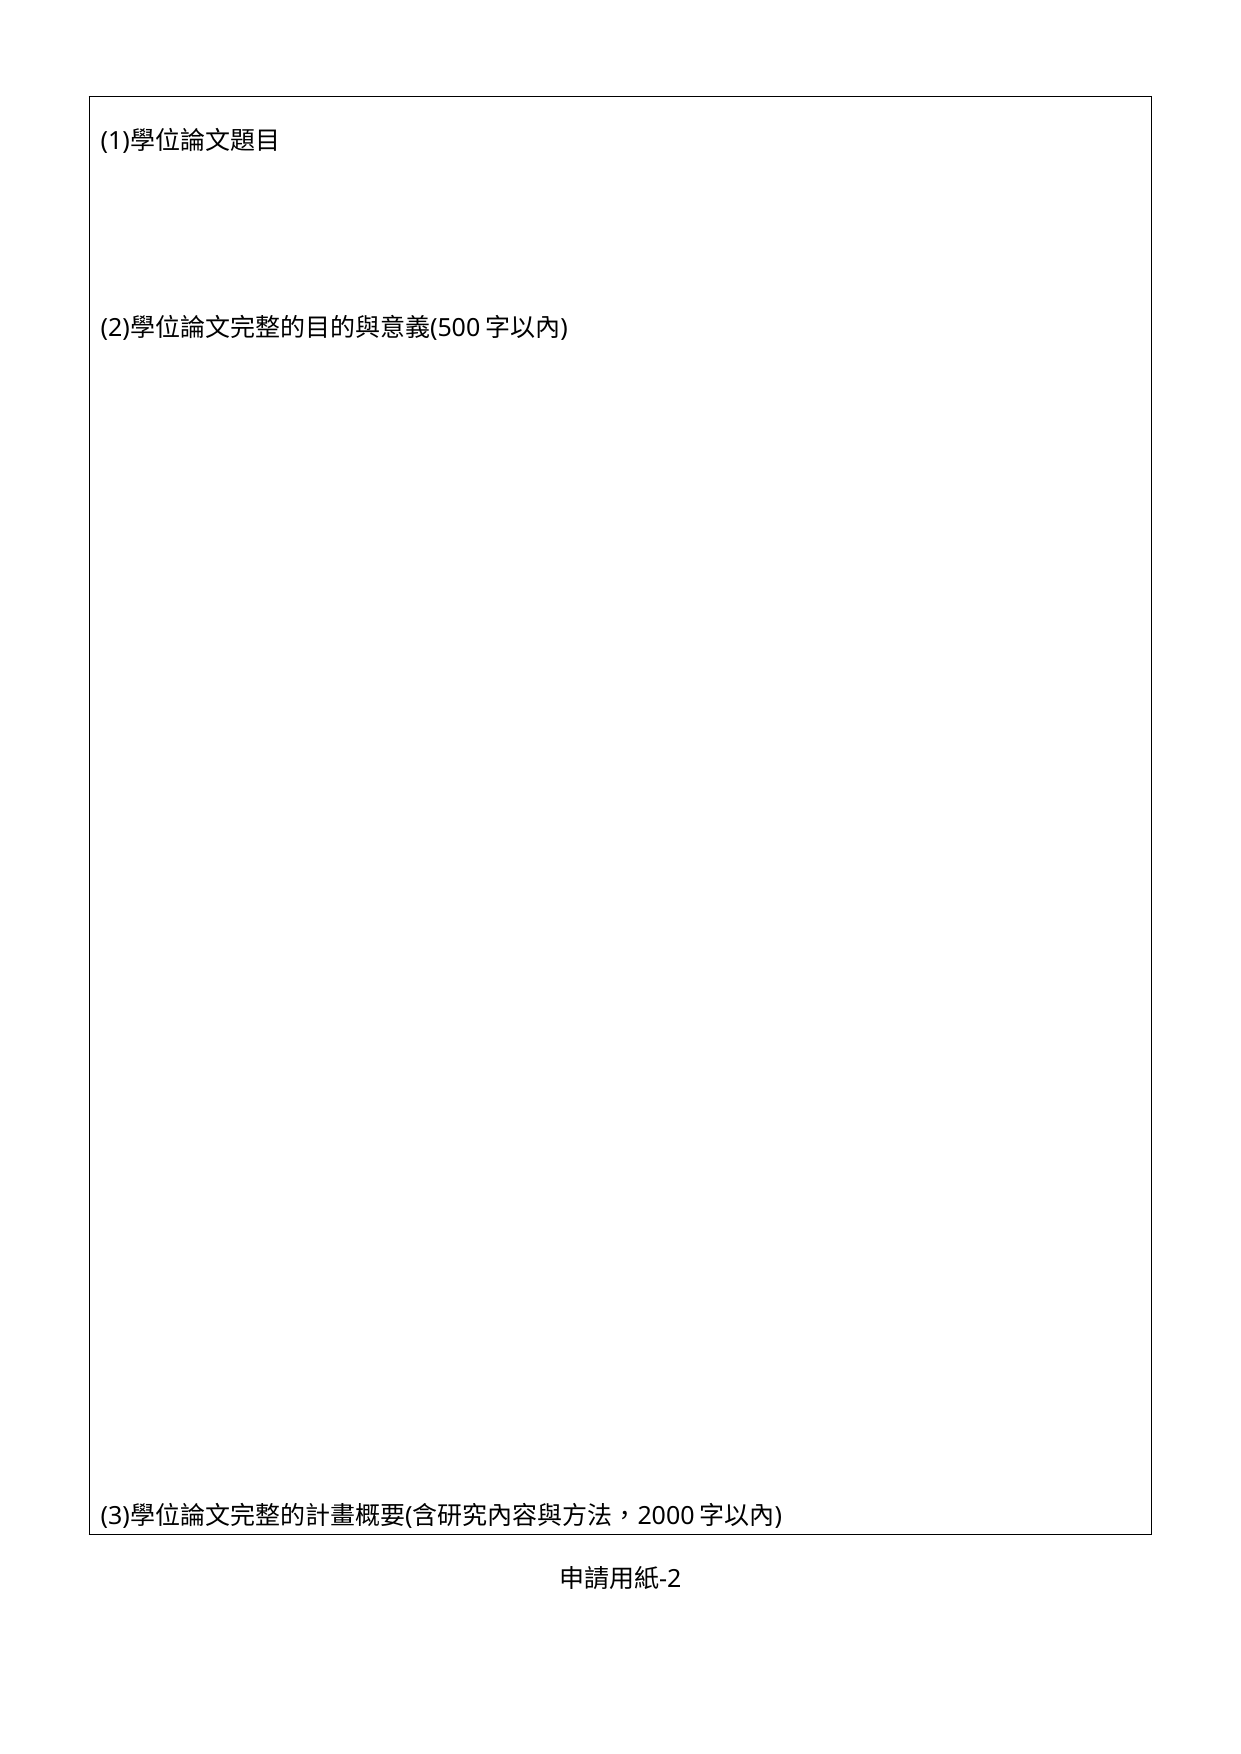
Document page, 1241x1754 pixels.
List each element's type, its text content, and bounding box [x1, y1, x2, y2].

text 申請用紙-2 [89, 1535, 1152, 1598]
table_header (1)學位論文題目 (2)學位論文完整的目的與意義(500字以內) (3)學位論文完整的計畫概要(含研究內容與方法，2000字以內) [90, 97, 1151, 1534]
